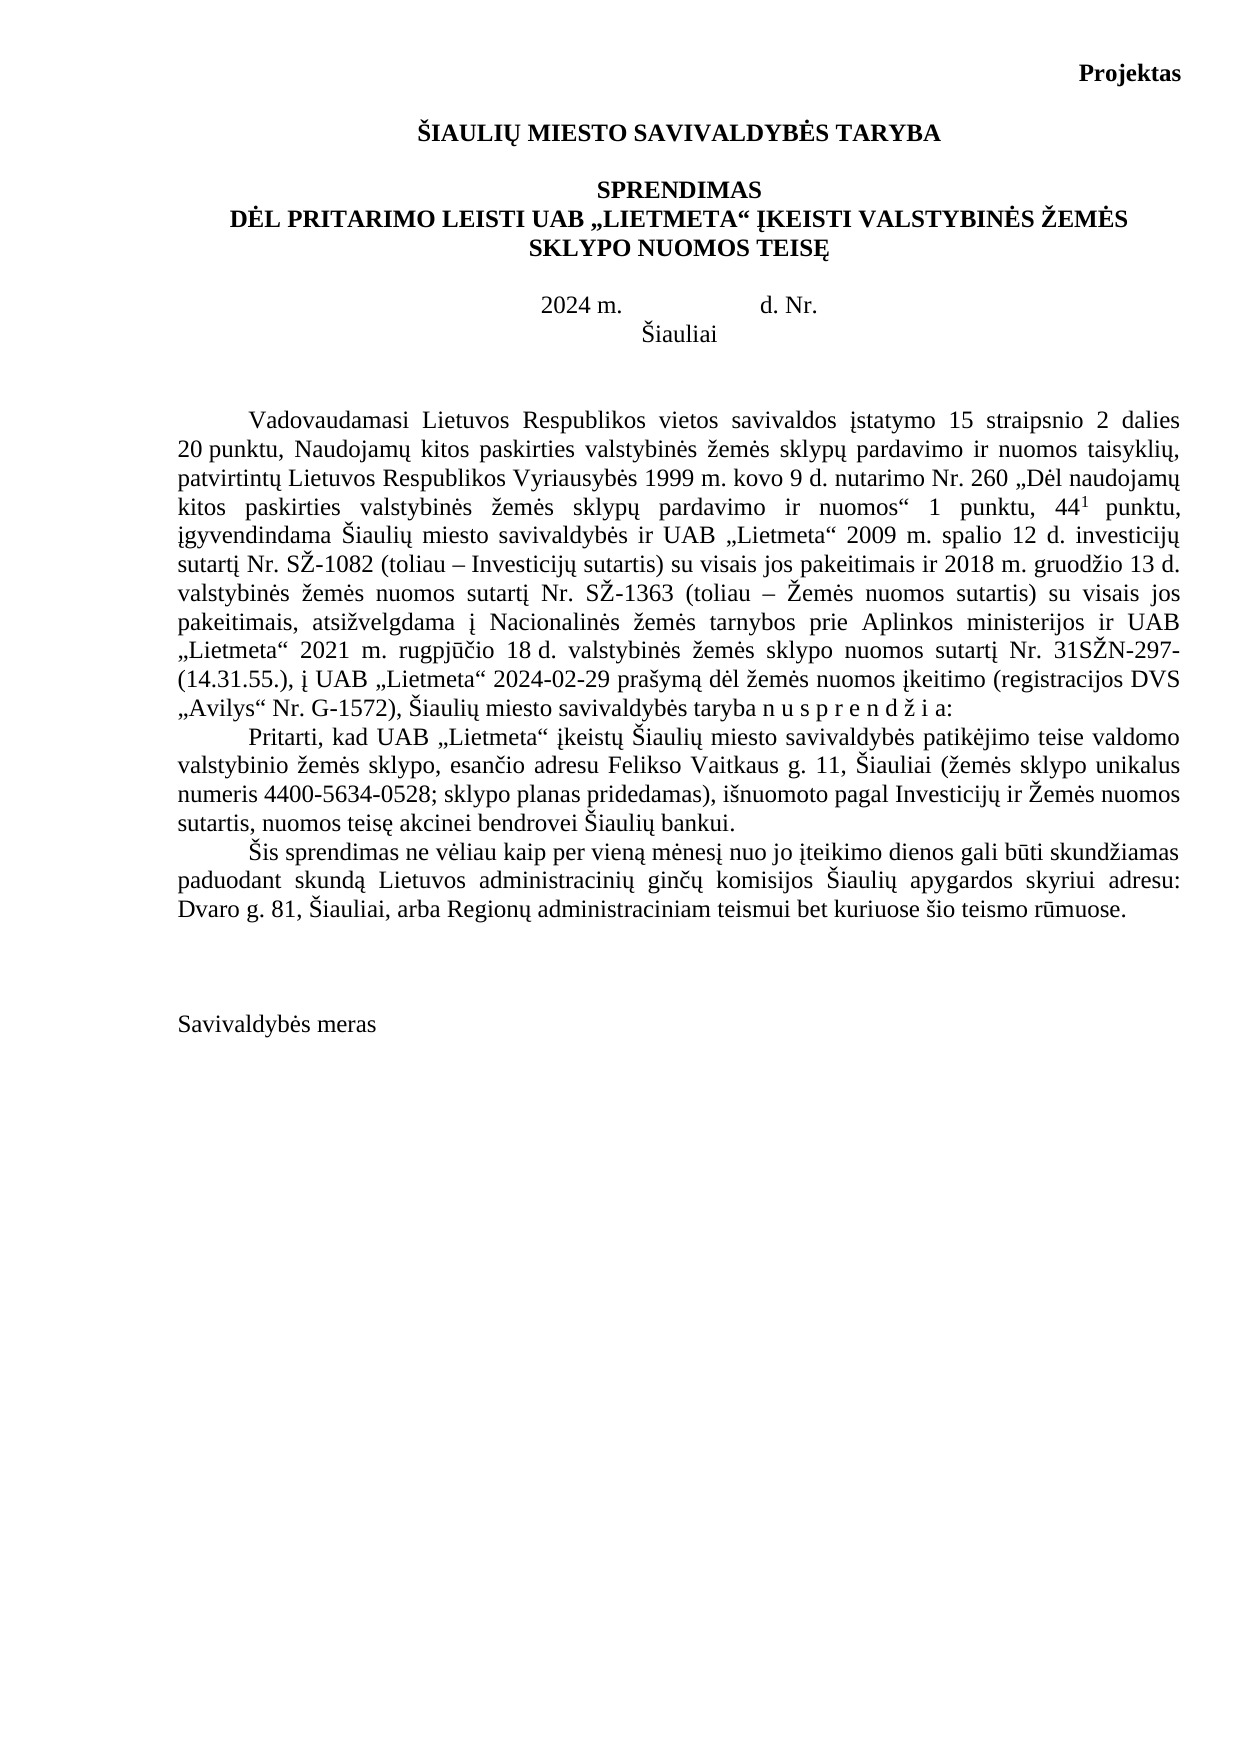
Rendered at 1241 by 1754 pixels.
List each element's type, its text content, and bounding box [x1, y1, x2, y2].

text Savivaldybės meras [177, 1009, 1181, 1038]
text Šis sprendimas ne vėliau kaip per vieną mėnesį nuo jo įteikimo dienos gali būti skundžiamas paduodant skundą Lietuvos administracinių ginčų komisijos Šiaulių apygardos skyriui adresu: Dvaro g. 81, Šiauliai, arba Regionų administraciniam teismui bet kuriuose šio teismo rūmuose. [177, 837, 1181, 923]
text ŠIAULIŲ MIESTO SAVIVALDYBĖS TARYBA [177, 118, 1181, 147]
text 2024 m. d. Nr. [177, 291, 1181, 319]
text Vadovaudamasi Lietuvos Respublikos vietos savivaldos įstatymo 15 straipsnio 2 dalies 20 punktu, Naudojamų kitos paskirties valstybinės žemės sklypų pardavimo ir nuomos taisyklių, patvirtintų Lietuvos Respublikos Vyriausybės 1999 m. kovo 9 d. nutarimo Nr. 260 „Dėl naudojamų kitos paskirties valstybinės žemės sklypų pardavimo ir nuomos“ 1 punktu, 441 punktu, įgyvendindama Šiaulių miesto savivaldybės ir UAB „Lietmeta“ 2009 m. spalio 12 d. investicijų sutartį Nr. SŽ-1082 (toliau – Investicijų sutartis) su visais jos pakeitimais ir 2018 m. gruodžio 13 d. valstybinės žemės nuomos sutartį Nr. SŽ‑1363 (toliau – Žemės nuomos sutartis) su visais jos pakeitimais, atsižvelgdama į Nacionalinės žemės tarnybos prie Aplinkos ministerijos ir UAB „Lietmeta“ 2021 m. rugpjūčio 18 d. valstybinės žemės sklypo nuomos sutartį Nr. 31SŽN-297-(14.31.55.), į UAB „Lietmeta“ 2024‑02‑29 prašymą dėl žemės nuomos įkeitimo (registracijos DVS „Avilys“ Nr. G-1572), Šiaulių miesto savivaldybės taryba nusprendžia: [177, 406, 1181, 722]
text SPRENDIMAS [177, 176, 1181, 204]
text Pritarti, kad UAB „Lietmeta“ įkeistų Šiaulių miesto savivaldybės patikėjimo teise valdomo valstybinio žemės sklypo, esančio adresu Felikso Vaitkaus g. 11, Šiauliai (žemės sklypo unikalus numeris 4400-5634-0528; sklypo planas pridedamas), išnuomoto pagal Investicijų ir Žemės nuomos sutartis, nuomos teisę akcinei bendrovei Šiaulių bankui. [177, 722, 1181, 837]
text DĖL PRITARIMO LEISTI UAB „LIETMETA“ ĮKEISTI VALSTYBINĖS ŽEMĖS SKLYPO NUOMOS TEISĘ [177, 204, 1181, 262]
text Šiauliai [177, 319, 1181, 348]
